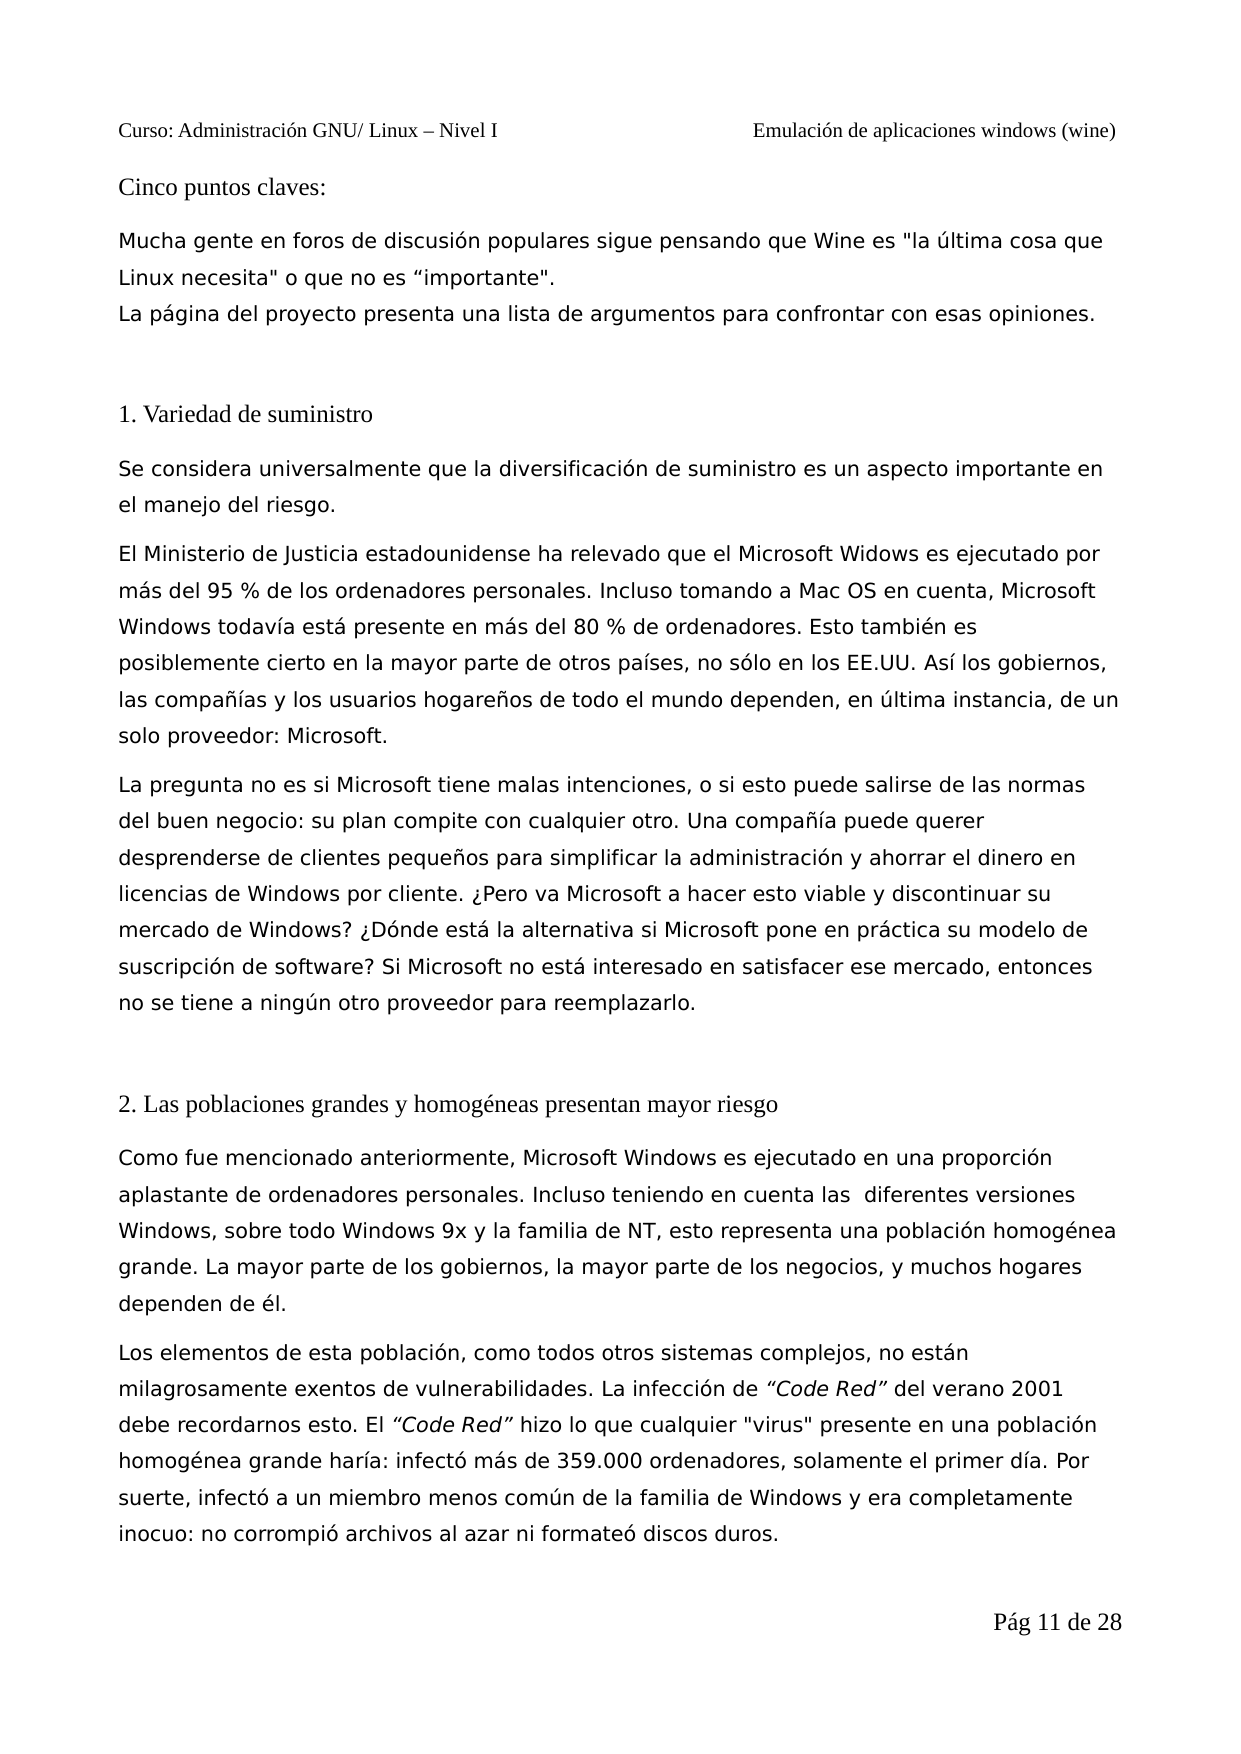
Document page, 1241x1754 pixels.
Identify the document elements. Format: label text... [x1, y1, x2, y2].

text 2. Las poblaciones grandes y homogéneas presentan mayor riesgo [118, 1089, 1122, 1117]
text Cinco puntos claves: [118, 172, 1122, 200]
text El Ministerio de Justicia estadounidense ha relevado que el Microsoft Widows es ejecutado por más del 95 % de los ordenadores personales. Incluso tomando a Mac OS en cuenta, Microsoft Windows todavía está presente en más del 80 % de ordenadores. Esto también es posiblemente cierto en la mayor parte de otros países, no sólo en los EE.UU. Así los gobiernos, las compañías y los usuarios hogareños de todo el mundo dependen, en última instancia, de un solo proveedor: Microsoft. [118, 542, 1122, 748]
text 1. Variedad de suministro [118, 399, 1122, 428]
text Como fue mencionado anteriormente, Microsoft Windows es ejecutado en una proporción aplastante de ordenadores personales. Incluso teniendo en cuenta las diferentes versiones Windows, sobre todo Windows 9x y la familia de NT, esto representa una población homogénea grande. La mayor parte de los gobiernos, la mayor parte de los negocios, y muchos hogares dependen de él. [118, 1146, 1122, 1316]
text Los elementos de esta población, como todos otros sistemas complejos, no están milagrosamente exentos de vulnerabilidades. La infección de “Code Red” del verano 2001 debe recordarnos esto. El “Code Red” hizo lo que cualquier "virus" presente en una población homogénea grande haría: infectó más de 359.000 ordenadores, solamente el primer día. Por suerte, infectó a un miembro menos común de la familia de Windows y era completamente inocuo: no corrompió archivos al azar ni formateó discos duros. [118, 1341, 1122, 1547]
text La pregunta no es si Microsoft tiene malas intenciones, o si esto puede salirse de las normas del buen negocio: su plan compite con cualquier otro. Una compañía puede querer desprenderse de clientes pequeños para simplificar la administración y ahorrar el dinero en licencias de Windows por cliente. ¿Pero va Microsoft a hacer esto viable y discontinuar su mercado de Windows? ¿Dónde está la alternativa si Microsoft pone en práctica su modelo de suscripción de software? Si Microsoft no está interesado en satisfacer ese mercado, entonces no se tiene a ningún otro proveedor para reemplazarlo. [118, 773, 1122, 1015]
text Mucha gente en foros de discusión populares sigue pensando que Wine es "la última cosa que Linux necesita" o que no es “importante". La página del proyecto presenta una lista de argumentos para confrontar con esas opiniones. [118, 229, 1122, 326]
text Se considera universalmente que la diversificación de suministro es un aspecto importante en el manejo del riesgo. [118, 457, 1122, 518]
